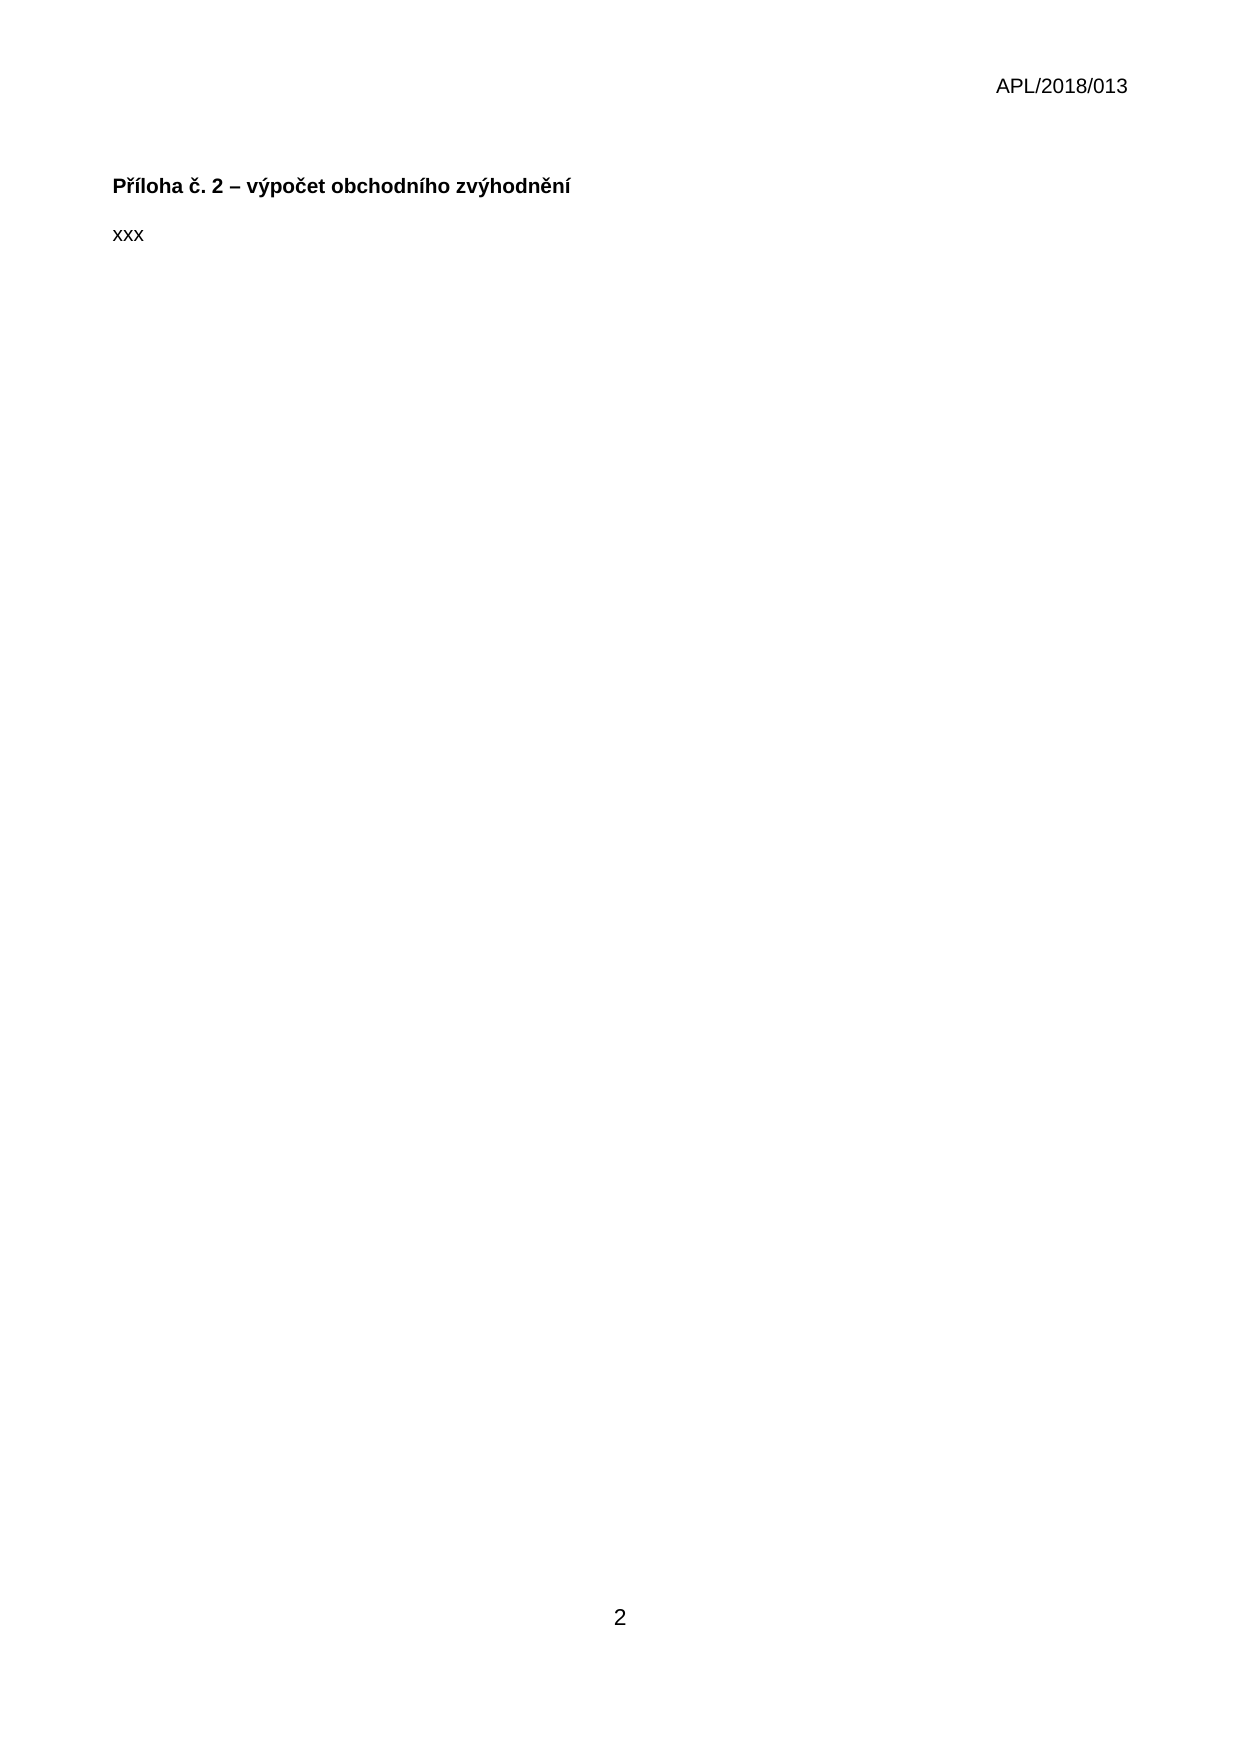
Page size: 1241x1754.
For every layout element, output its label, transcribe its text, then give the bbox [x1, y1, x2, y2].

text xxx [112, 222, 1128, 246]
text Příloha č. 2 – výpočet obchodního zvýhodnění [112, 174, 1128, 198]
